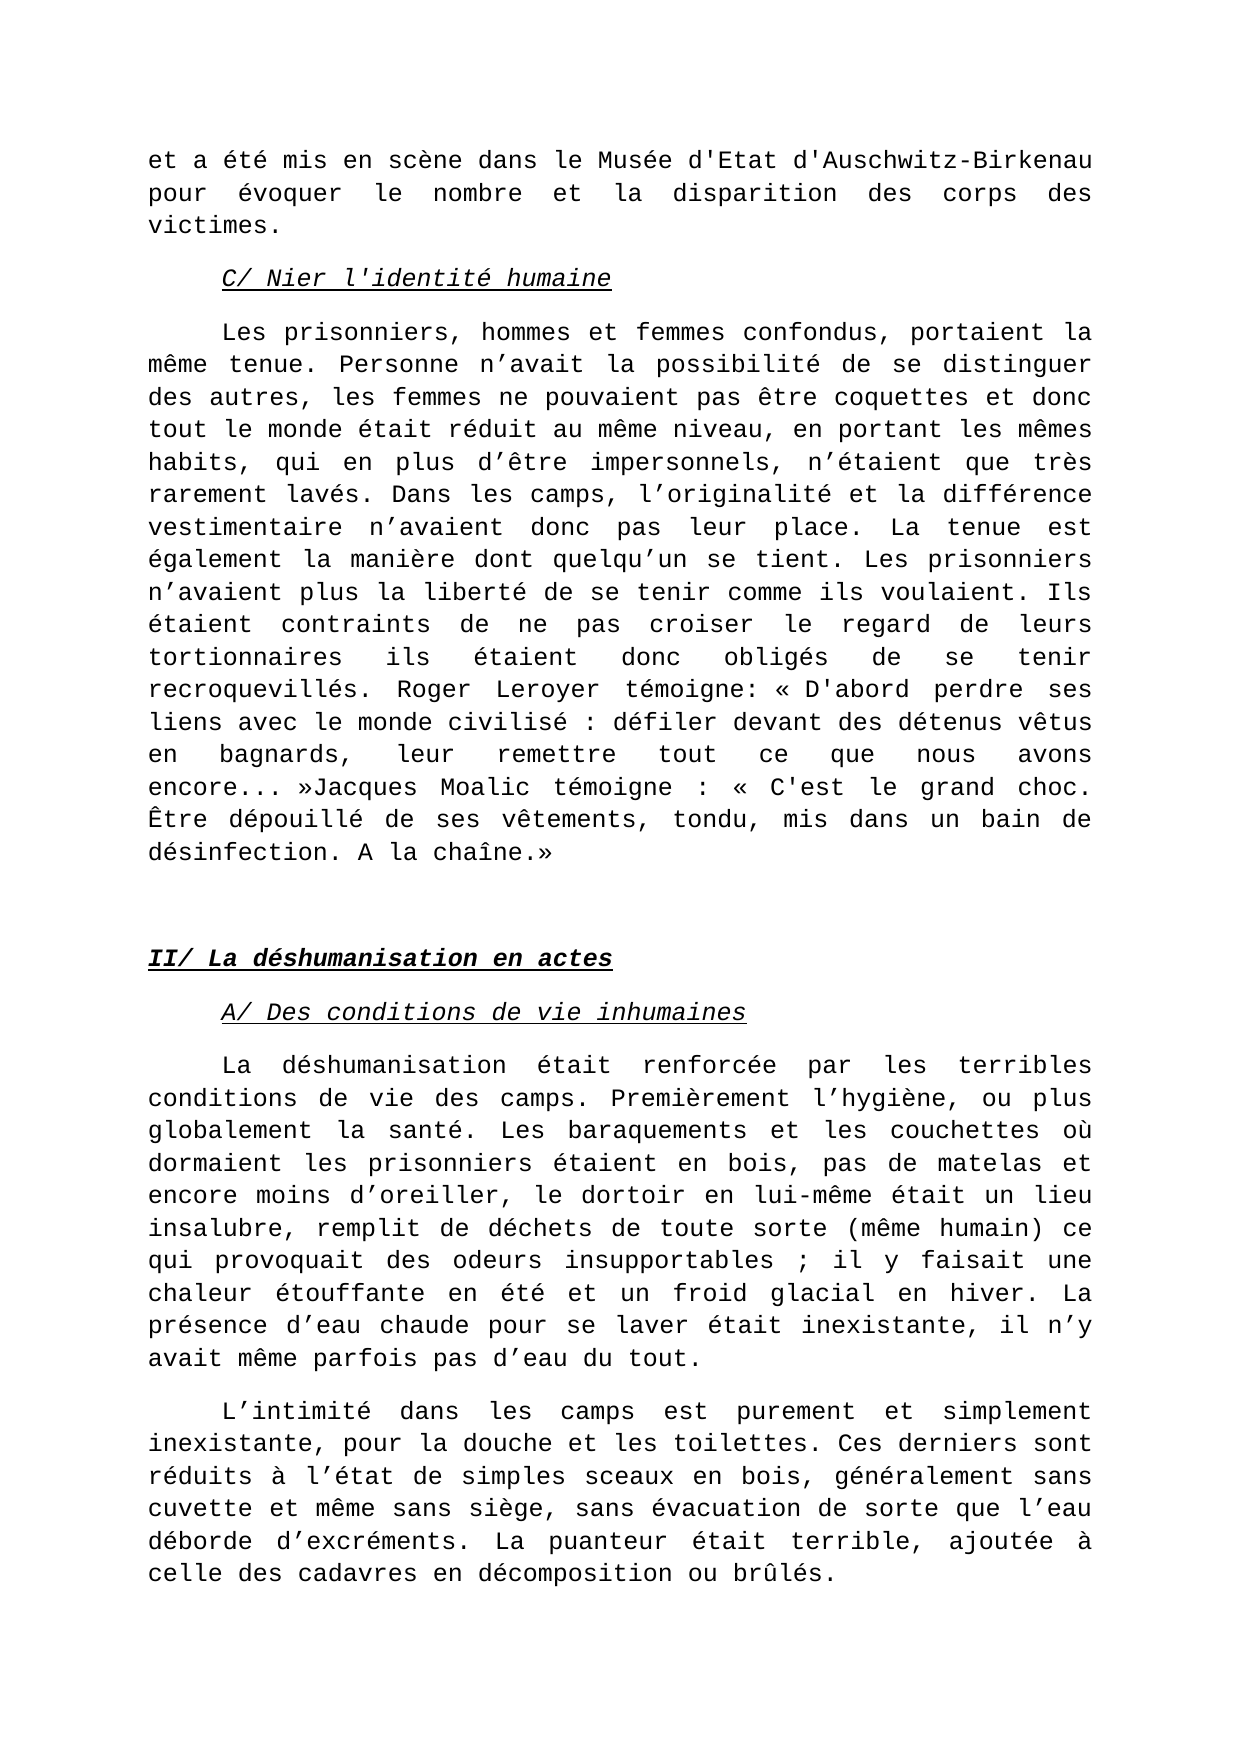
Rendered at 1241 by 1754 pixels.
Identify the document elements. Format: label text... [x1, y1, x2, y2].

text II/ La déshumanisation en actes [148, 946, 1093, 974]
text L’intimité dans les camps est purement et simplement inexistante, pour la douche et les toilettes. Ces derniers sont réduits à l’état de simples sceaux en bois, généralement sans cuvette et même sans siège, sans évacuation de sorte que l’eau déborde d’excréments. La puanteur était terrible, ajoutée à celle des cadavres en décomposition ou brûlés. [148, 1398, 1093, 1589]
text A/ Des conditions de vie inhumaines [148, 999, 1093, 1028]
text Les prisonniers, hommes et femmes confondus, portaient la même tenue. Personne n’avait la possibilité de se distinguer des autres, les femmes ne pouvaient pas être coquettes et donc tout le monde était réduit au même niveau, en portant les mêmes habits, qui en plus d’être impersonnels, n’étaient que très rarement lavés. Dans les camps, l’originalité et la différence vestimentaire n’avaient donc pas leur place. La tenue est également la manière dont quelqu’un se tient. Les prisonniers n’avaient plus la liberté de se tenir comme ils voulaient. Ils étaient contraints de ne pas croiser le regard de leurs tortionnaires ils étaient donc obligés de se tenir recroquevillés. Roger Leroyer témoigne: « D'abord perdre ses liens avec le monde civilisé : défiler devant des détenus vêtus en bagnards, leur remettre tout ce que nous avons encore... »Jacques Moalic témoigne : « C'est le grand choc. Être dépouillé de ses vêtements, tondu, mis dans un bain de désinfection. A la chaîne.» [148, 319, 1093, 868]
text La déshumanisation était renforcée par les terribles conditions de vie des camps. Premièrement l’hygiène, ou plus globalement la santé. Les baraquements et les couchettes où dormaient les prisonniers étaient en bois, pas de matelas et encore moins d’oreiller, le dortoir en lui-même était un lieu insalubre, remplit de déchets de toute sorte (même humain) ce qui provoquait des odeurs insupportables ; il y faisait une chaleur étouffante en été et un froid glacial en hiver. La présence d’eau chaude pour se laver était inexistante, il n’y avait même parfois pas d’eau du tout. [148, 1053, 1093, 1373]
text et a été mis en scène dans le Musée d'Etat d'Auschwitz-Birkenau pour évoquer le nombre et la disparition des corps des victimes. [148, 148, 1093, 241]
text C/ Nier l'identité humaine [148, 266, 1093, 294]
